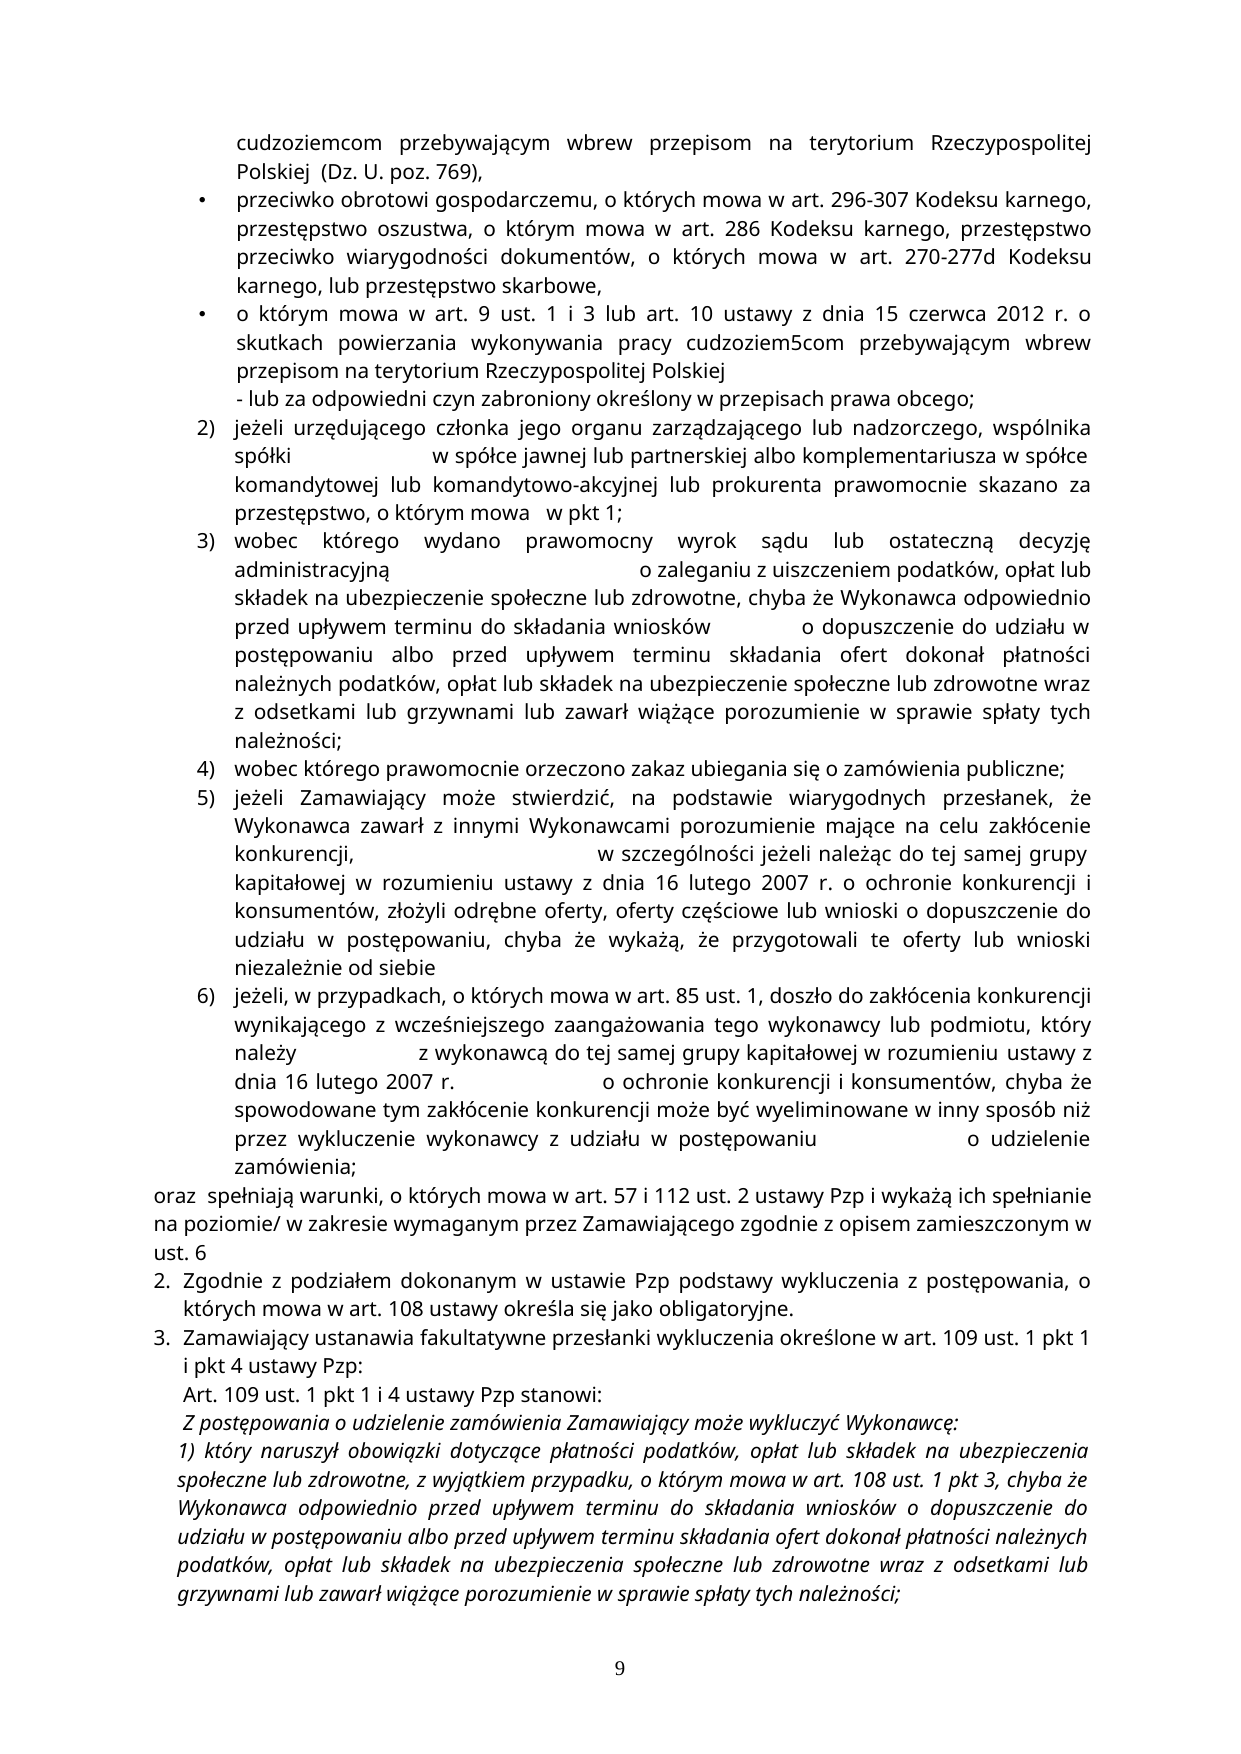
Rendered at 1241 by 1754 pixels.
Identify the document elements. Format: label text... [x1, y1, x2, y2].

list o którym mowa w art. 9 ust. 1 i 3 lub art. 10 ustawy z dnia 15 czerwca 2012 r. o skutkach powierzania wykonywania pracy cudzoziem5com przebywającym wbrew przepisom na terytorium Rzeczypospolitej Polskiej [198, 299, 1092, 384]
list wobec którego wydano prawomocny wyrok sądu lub ostateczną decyzję administracyjną o zaleganiu z uiszczeniem podatków, opłat lub składek na ubezpieczenie społeczne lub zdrowotne, chyba że Wykonawca odpowiednio przed upływem terminu do składania wniosków o dopuszczenie do udziału w postępowaniu albo przed upływem terminu składania ofert dokonał płatności należnych podatków, opłat lub składek na ubezpieczenie społeczne lub zdrowotne wraz z odsetkami lub grzywnami lub zawarł wiążące porozumienie w sprawie spłaty tych należności; [197, 527, 1092, 754]
list jeżeli urzędującego członka jego organu zarządzającego lub nadzorczego, wspólnika spółki w spółce jawnej lub partnerskiej albo komplementariusza w spółce komandytowej lub komandytowo-akcyjnej lub prokurenta prawomocnie skazano za przestępstwo, o którym mowa w pkt 1; [197, 413, 1092, 527]
list przeciwko obrotowi gospodarczemu, o których mowa w art. 296-307 Kodeksu karnego, przestępstwo oszustwa, o którym mowa w art. 286 Kodeksu karnego, przestępstwo przeciwko wiarygodności dokumentów, o których mowa w art. 270-277d Kodeksu karnego, lub przestępstwo skarbowe, [198, 185, 1092, 299]
list Zamawiający ustanawia fakultatywne przesłanki wykluczenia określone w art. 109 ust. 1 pkt 1 i pkt 4 ustawy Pzp: [153, 1323, 1092, 1380]
list Zgodnie z podziałem dokonanym w ustawie Pzp podstawy wykluczenia z postępowania, o których mowa w art. 108 ustawy określa się jako obligatoryjne. [153, 1266, 1092, 1323]
list 1) który naruszył obowiązki dotyczące płatności podatków, opłat lub składek na ubezpieczenia społeczne lub zdrowotne, z wyjątkiem przypadku, o którym mowa w art. 108 ust. 1 pkt 3, chyba że Wykonawca odpowiednio przed upływem terminu do składania wniosków o dopuszczenie do udziału w postępowaniu albo przed upływem terminu składania ofert dokonał płatności należnych podatków, opłat lub składek na ubezpieczenia społeczne lub zdrowotne wraz z odsetkami lub grzywnami lub zawarł wiążące porozumienie w sprawie spłaty tych należności; [177, 1437, 1092, 1607]
list wobec którego prawomocnie orzeczono zakaz ubiegania się o zamówienia publiczne; [197, 754, 1092, 783]
list Z postępowania o udzielenie zamówienia Zamawiający może wykluczyć Wykonawcę: [153, 1408, 1092, 1437]
list oraz spełniają warunki, o których mowa w art. 57 i 112 ust. 2 ustawy Pzp i wykażą ich spełnianie na poziomie/ w zakresie wymaganym przez Zamawiającego zgodnie z opisem zamieszczonym w ust. 6 [118, 1181, 1092, 1266]
list jeżeli, w przypadkach, o których mowa w art. 85 ust. 1, doszło do zakłócenia konkurencji wynikającego z wcześniejszego zaangażowania tego wykonawcy lub podmiotu, który należy z wykonawcą do tej samej grupy kapitałowej w rozumieniu ustawy z dnia 16 lutego 2007 r. o ochronie konkurencji i konsumentów, chyba że spowodowane tym zakłócenie konkurencji może być wyeliminowane w inny sposób niż przez wykluczenie wykonawcy z udziału w postępowaniu o udzielenie zamówienia; [197, 982, 1092, 1181]
list cudzoziemcom przebywającym wbrew przepisom na terytorium Rzeczypospolitej Polskiej (Dz. U. poz. 769), [198, 128, 1092, 185]
list Art. 109 ust. 1 pkt 1 i 4 ustawy Pzp stanowi: [153, 1380, 1092, 1408]
list jeżeli Zamawiający może stwierdzić, na podstawie wiarygodnych przesłanek, że Wykonawca zawarł z innymi Wykonawcami porozumienie mające na celu zakłócenie konkurencji, w szczególności jeżeli należąc do tej samej grupy kapitałowej w rozumieniu ustawy z dnia 16 lutego 2007 r. o ochronie konkurencji i konsumentów, złożyli odrębne oferty, oferty częściowe lub wnioski o dopuszczenie do udziału w postępowaniu, chyba że wykażą, że przygotowali te oferty lub wnioski niezależnie od siebie [197, 783, 1092, 982]
list - lub za odpowiedni czyn zabroniony określony w przepisach prawa obcego; [236, 384, 1092, 413]
